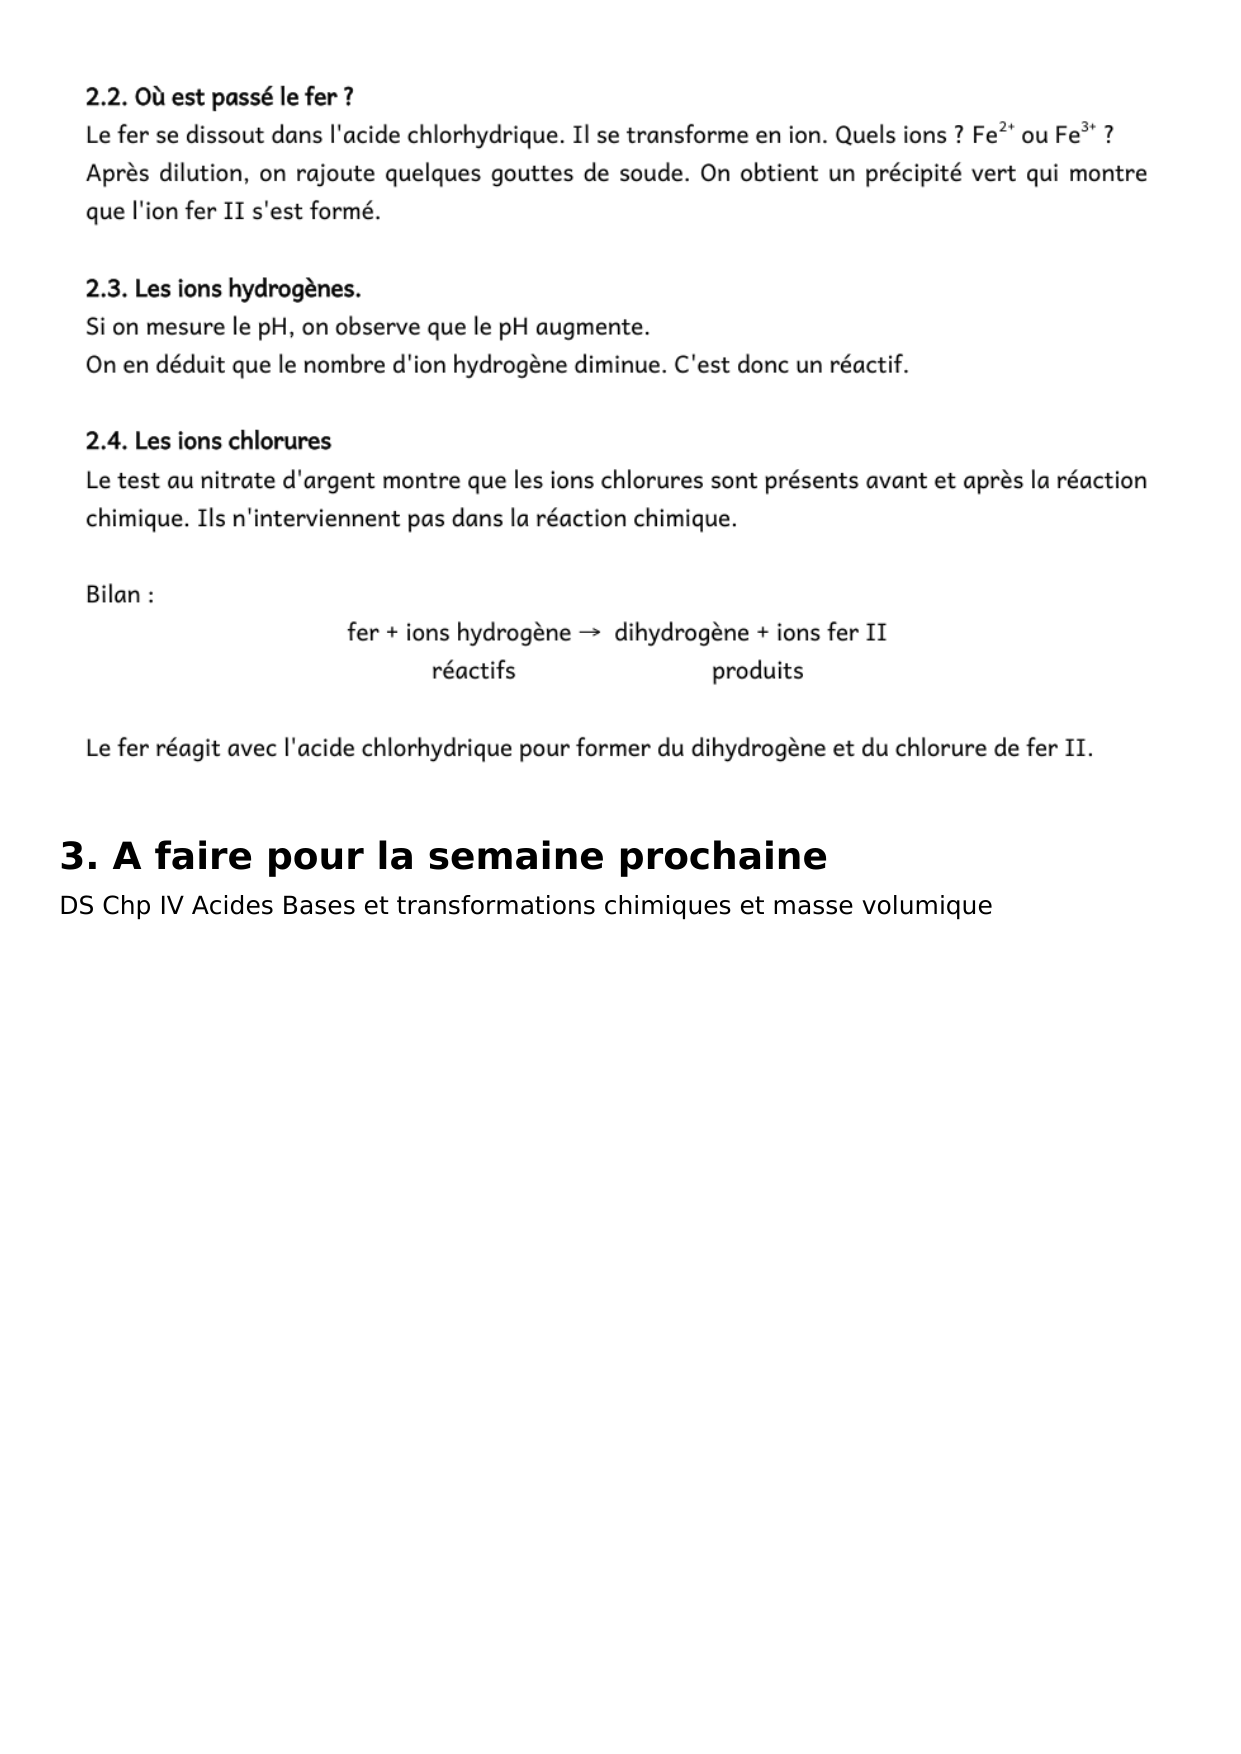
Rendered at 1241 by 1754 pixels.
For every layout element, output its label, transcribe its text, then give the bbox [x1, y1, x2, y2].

text DS Chp IV Acides Bases et transformations chimiques et masse volumique [59, 891, 1181, 920]
subtitle 3. A faire pour la semaine prochaine [59, 835, 1181, 878]
picture [59, 59, 1182, 798]
